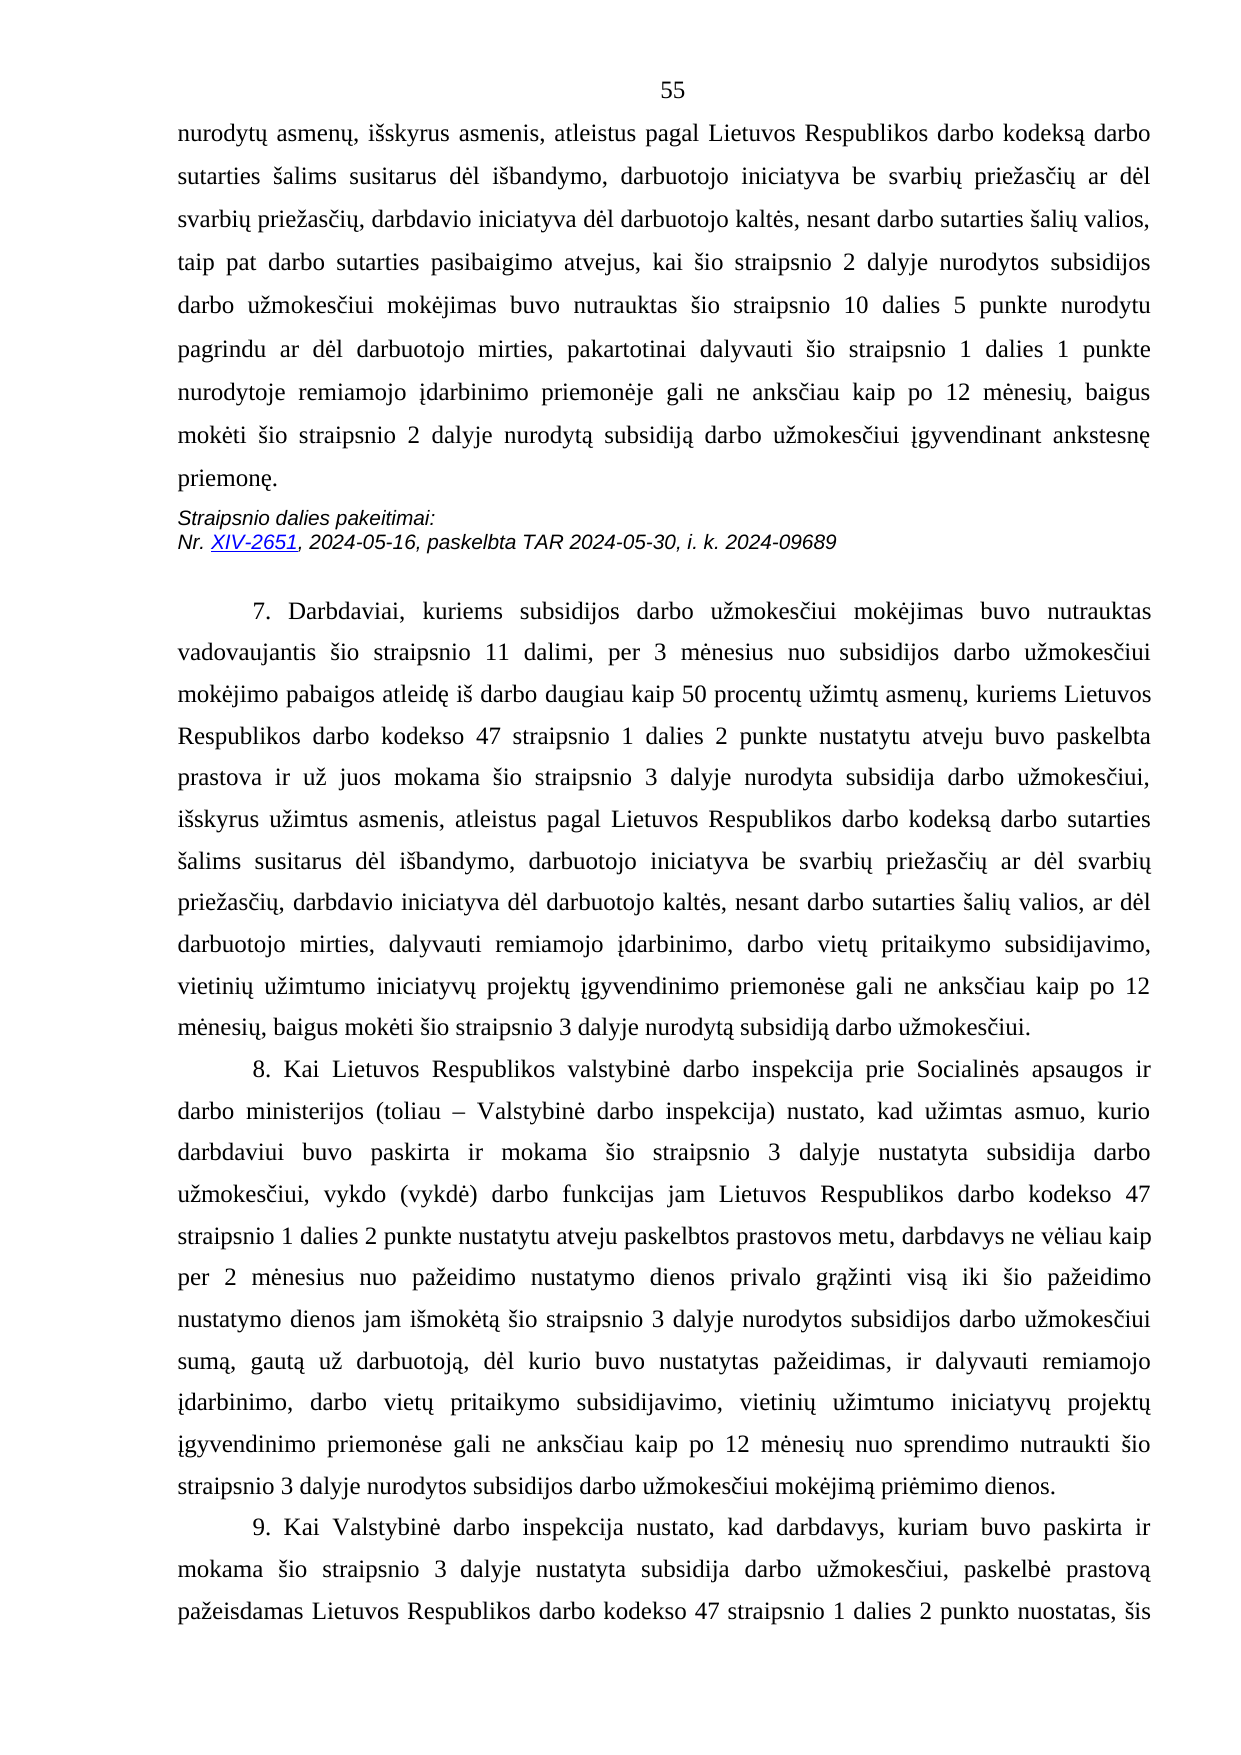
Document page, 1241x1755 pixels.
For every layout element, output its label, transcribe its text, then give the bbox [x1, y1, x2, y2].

text 8. Kai Lietuvos Respublikos valstybinė darbo inspekcija prie Socialinės apsaugos ir darbo ministerijos (toliau – Valstybinė darbo inspekcija) nustato, kad užimtas asmuo, kurio darbdaviui buvo paskirta ir mokama šio straipsnio 3 dalyje nustatyta subsidija darbo užmokesčiui, vykdo (vykdė) darbo funkcijas jam Lietuvos Respublikos darbo kodekso 47 straipsnio 1 dalies 2 punkte nustatytu atveju paskelbtos prastovos metu, darbdavys ne vėliau kaip per 2 mėnesius nuo pažeidimo nustatymo dienos privalo grąžinti visą iki šio pažeidimo nustatymo dienos jam išmokėtą šio straipsnio 3 dalyje nurodytos subsidijos darbo užmokesčiui sumą, gautą už darbuotoją, dėl kurio buvo nustatytas pažeidimas, ir dalyvauti remiamojo įdarbinimo, darbo vietų pritaikymo subsidijavimo, vietinių užimtumo iniciatyvų projektų įgyvendinimo priemonėse gali ne anksčiau kaip po 12 mėnesių nuo sprendimo nutraukti šio straipsnio 3 dalyje nurodytos subsidijos darbo užmokesčiui mokėjimą priėmimo dienos. [177, 1041, 1152, 1499]
text 7. Darbdaviai, kuriems subsidijos darbo užmokesčiui mokėjimas buvo nutrauktas vadovaujantis šio straipsnio 11 dalimi, per 3 mėnesius nuo subsidijos darbo užmokesčiui mokėjimo pabaigos atleidę iš darbo daugiau kaip 50 procentų užimtų asmenų, kuriems Lietuvos Respublikos darbo kodekso 47 straipsnio 1 dalies 2 punkte nustatytu atveju buvo paskelbta prastova ir už juos mokama šio straipsnio 3 dalyje nurodyta subsidija darbo užmokesčiui, išskyrus užimtus asmenis, atleistus pagal Lietuvos Respublikos darbo kodeksą darbo sutarties šalims susitarus dėl išbandymo, darbuotojo iniciatyva be svarbių priežasčių ar dėl svarbių priežasčių, darbdavio iniciatyva dėl darbuotojo kaltės, nesant darbo sutarties šalių valios, ar dėl darbuotojo mirties, dalyvauti remiamojo įdarbinimo, darbo vietų pritaikymo subsidijavimo, vietinių užimtumo iniciatyvų projektų įgyvendinimo priemonėse gali ne anksčiau kaip po 12 mėnesių, baigus mokėti šio straipsnio 3 dalyje nurodytą subsidiją darbo užmokesčiui. [177, 583, 1152, 1041]
text nurodytų asmenų, išskyrus asmenis, atleistus pagal Lietuvos Respublikos darbo kodeksą darbo sutarties šalims susitarus dėl išbandymo, darbuotojo iniciatyva be svarbių priežasčių ar dėl svarbių priežasčių, darbdavio iniciatyva dėl darbuotojo kaltės, nesant darbo sutarties šalių valios, taip pat darbo sutarties pasibaigimo atvejus, kai šio straipsnio 2 dalyje nurodytos subsidijos darbo užmokesčiui mokėjimas buvo nutrauktas šio straipsnio 10 dalies 5 punkte nurodytu pagrindu ar dėl darbuotojo mirties, pakartotinai dalyvauti šio straipsnio 1 dalies 1 punkte nurodytoje remiamojo įdarbinimo priemonėje gali ne anksčiau kaip po 12 mėnesių, baigus mokėti šio straipsnio 2 dalyje nurodytą subsidiją darbo užmokesčiui įgyvendinant ankstesnę priemonę. [177, 118, 1152, 492]
text Straipsnio dalies pakeitimai: [177, 506, 1152, 530]
text 9. Kai Valstybinė darbo inspekcija nustato, kad darbdavys, kuriam buvo paskirta ir mokama šio straipsnio 3 dalyje nustatyta subsidija darbo užmokesčiui, paskelbė prastovą pažeisdamas Lietuvos Respublikos darbo kodekso 47 straipsnio 1 dalies 2 punkto nuostatas, šis [177, 1499, 1152, 1624]
text Nr. XIV-2651, 2024-05-16, paskelbta TAR 2024-05-30, i. k. 2024-09689 [177, 530, 1152, 554]
